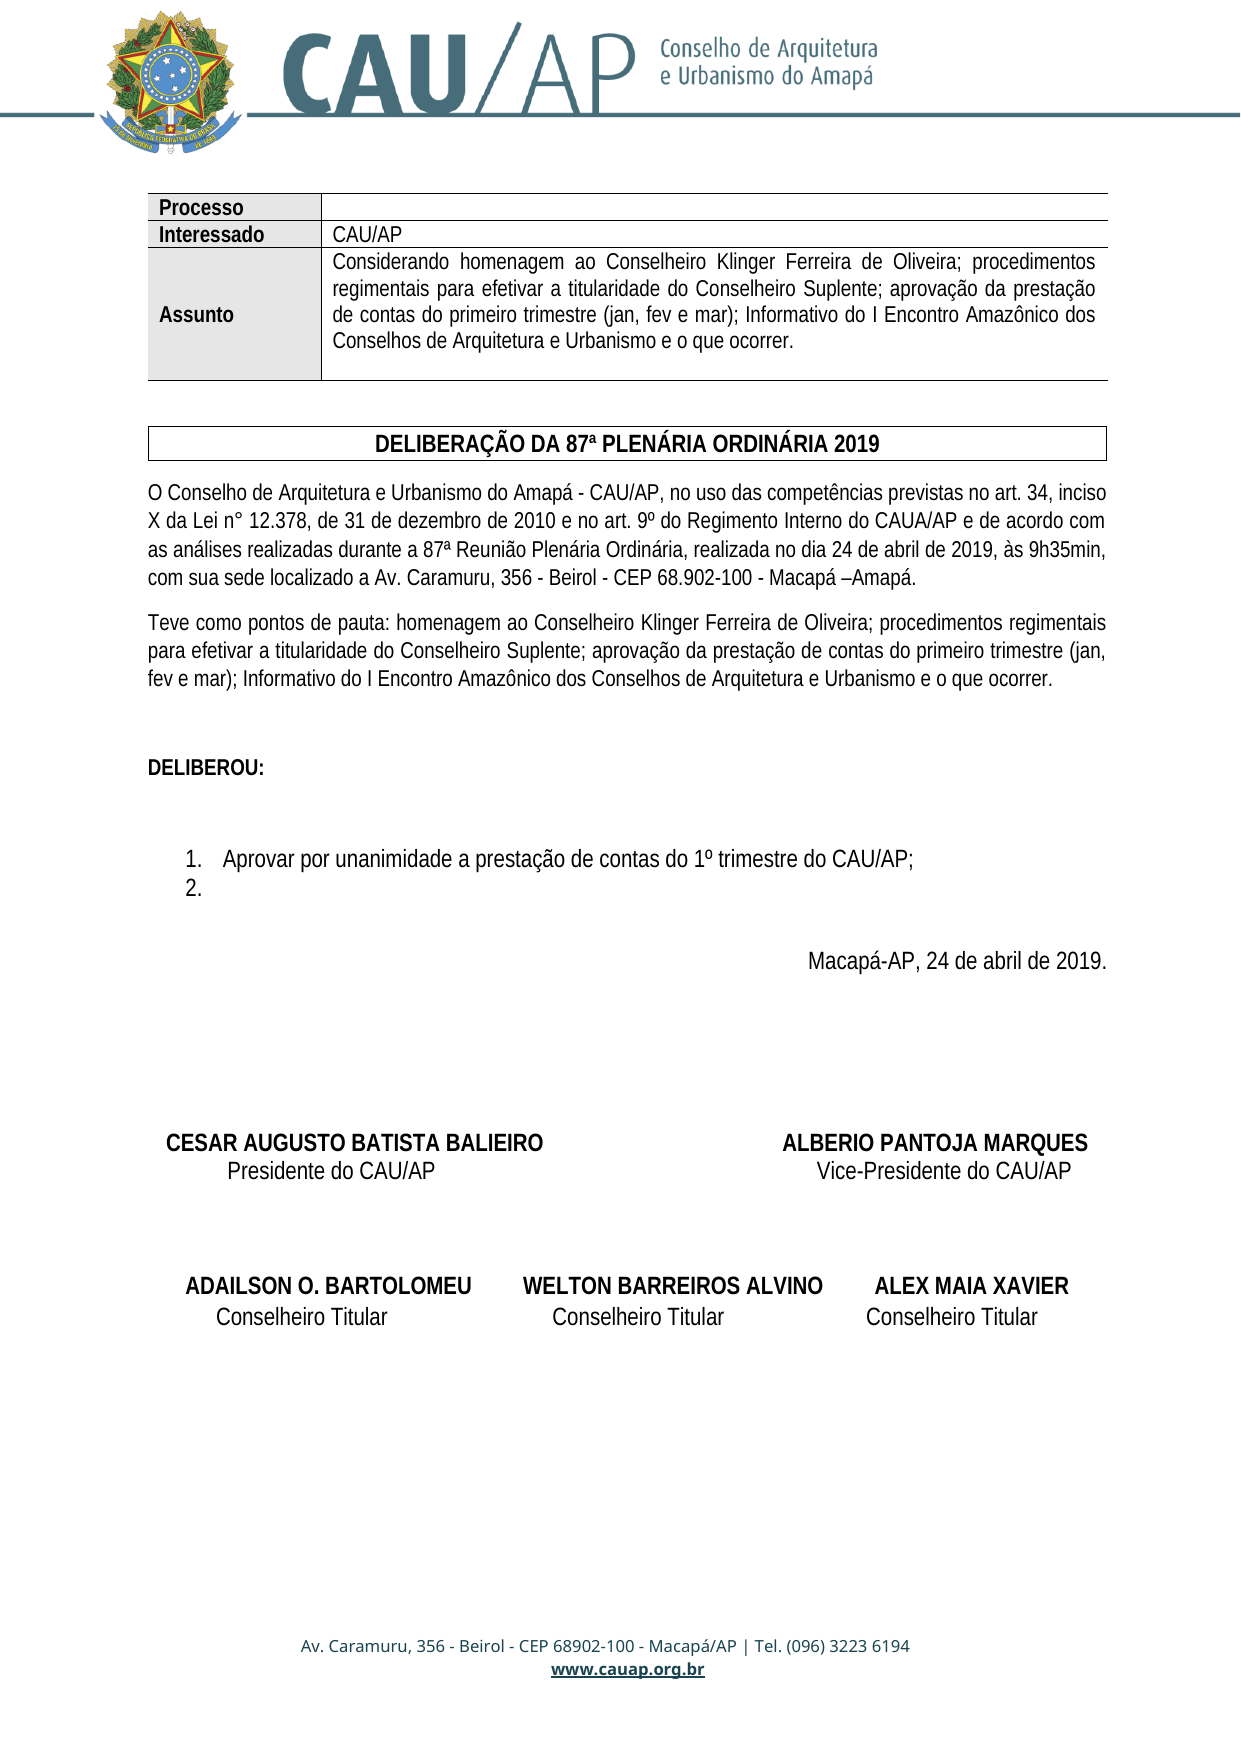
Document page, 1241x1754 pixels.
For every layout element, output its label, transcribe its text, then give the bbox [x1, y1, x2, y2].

table_header Processo [148, 194, 321, 220]
table_cell Considerando homenagem ao Conselheiro Klinger Ferreira de Oliveira; procedimentos regimentais para efetivar a titularidade do Conselheiro Suplente; aprovação da prestação de contas do primeiro trimestre (jan, fev e mar); Informativo do I Encontro Amazônico dos Conselhos de Arquitetura e Urbanismo e o que ocorrer. [322, 248, 1107, 380]
table_header [322, 194, 1107, 220]
table_cell CAU/AP [322, 221, 1107, 247]
table_cell Interessado [148, 221, 321, 247]
text Presidente do CAU/AP Vice-Presidente do CAU/AP [148, 1156, 1107, 1185]
text CESAR AUGUSTO BATISTA BALIEIRO ALBERIO PANTOJA MARQUES [148, 1128, 1107, 1156]
text Macapá-AP, 24 de abril de 2019. [148, 946, 1107, 975]
text ADAILSON O. BARTOLOMEU WELTON BARREIROS ALVINO ALEX MAIA XAVIER Conselheiro Titular Conselheiro Titular Conselheiro Titular [148, 1271, 1107, 1330]
text Teve como pontos de pauta: homenagem ao Conselheiro Klinger Ferreira de Oliveira; procedimentos regimentais para efetivar a titularidade do Conselheiro Suplente; aprovação da prestação de contas do primeiro trimestre (jan, fev e mar); Informativo do I Encontro Amazônico dos Conselhos de Arquitetura e Urbanismo e o que ocorrer. [148, 608, 1107, 691]
table_cell Assunto [148, 248, 321, 380]
text DELIBERAÇÃO DA 87ª PLENÁRIA ORDINÁRIA 2019 [149, 427, 1106, 460]
list Aprovar por unanimidade a prestação de contas do 1º trimestre do CAU/AP; [185, 844, 1107, 873]
text O Conselho de Arquitetura e Urbanismo do Amapá - CAU/AP, no uso das competências previstas no art. 34, inciso X da Lei n° 12.378, de 31 de dezembro de 2010 e no art. 9º do Regimento Interno do CAUA/AP e de acordo com as análises realizadas durante a 87ª Reunião Plenária Ordinária, realizada no dia 24 de abril de 2019, às 9h35min, com sua sede localizado a Av. Caramuru, 356 - Beirol - CEP 68.902-100 - Macapá –Amapá. [148, 479, 1107, 590]
text DELIBEROU: [148, 754, 1107, 781]
